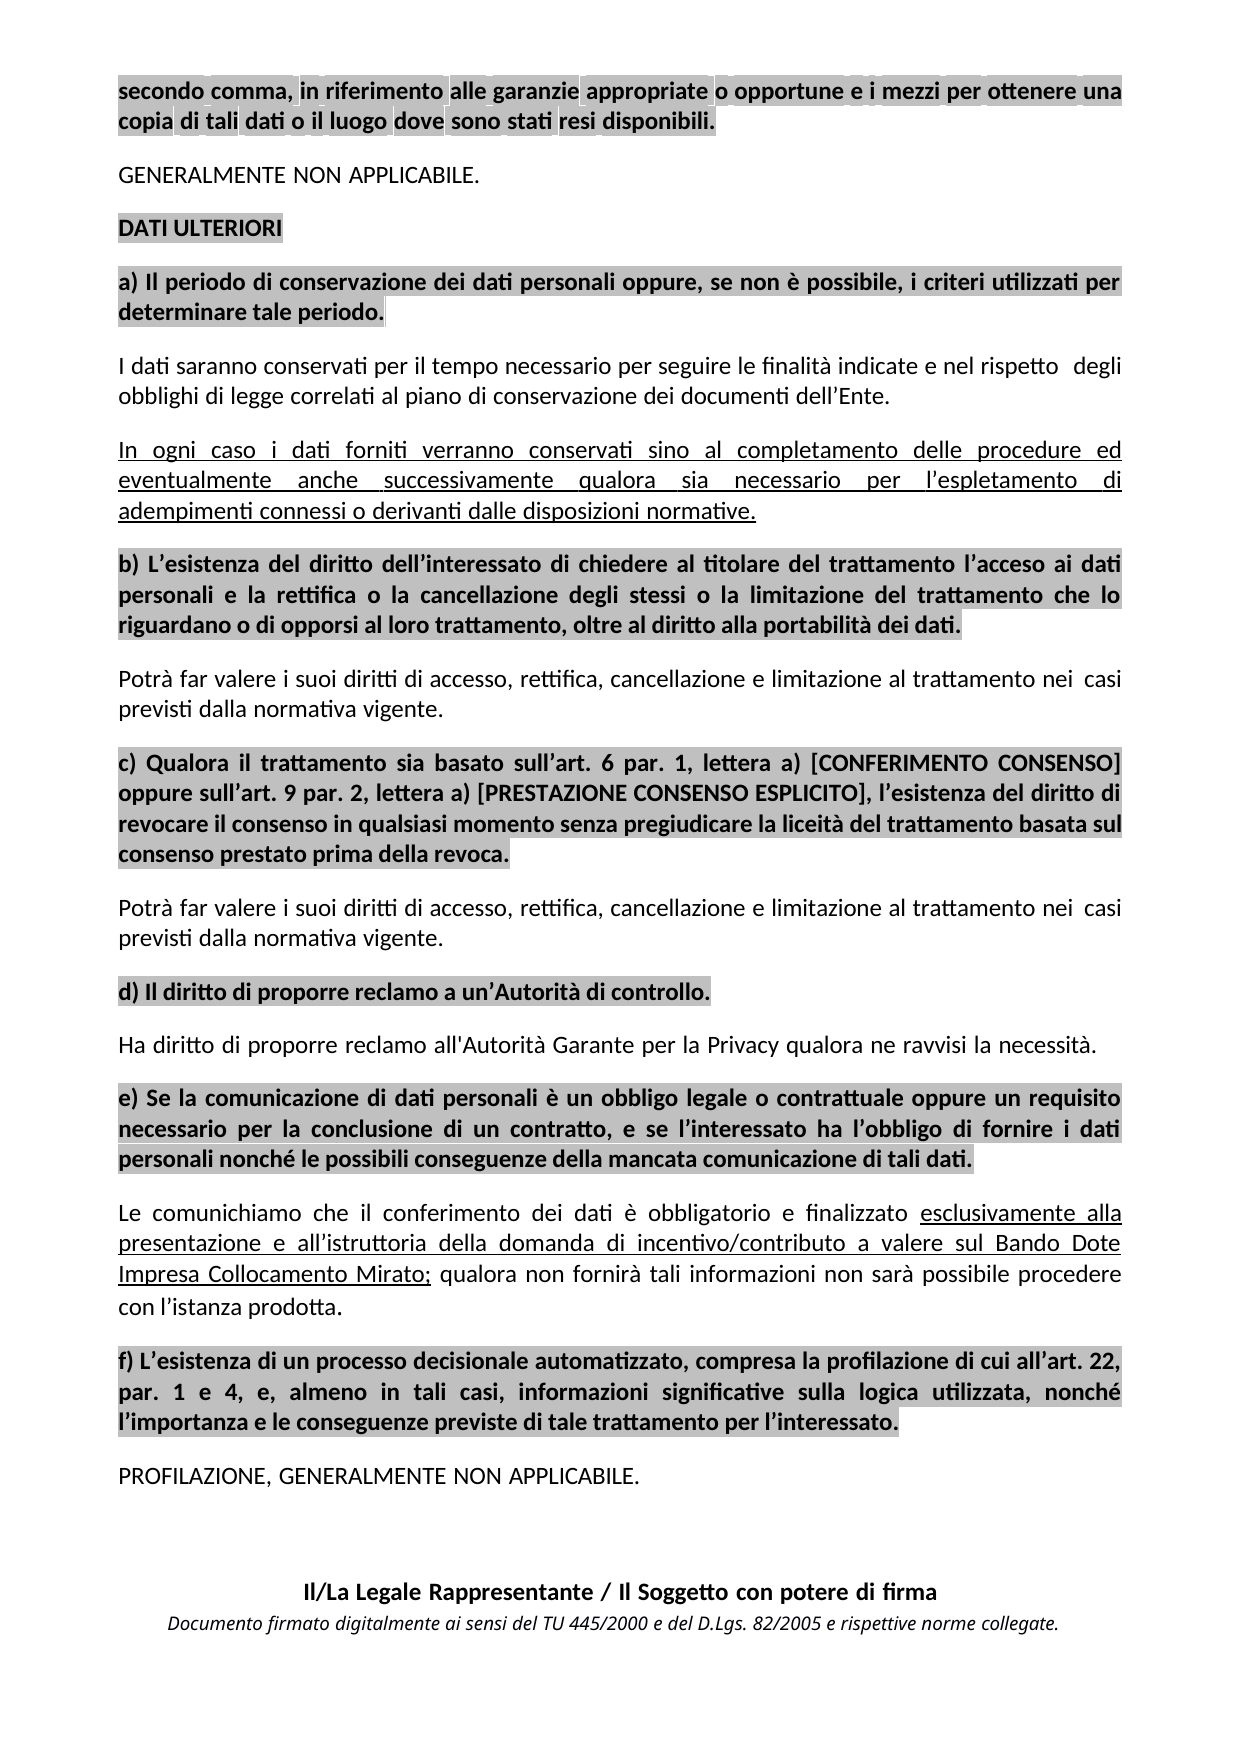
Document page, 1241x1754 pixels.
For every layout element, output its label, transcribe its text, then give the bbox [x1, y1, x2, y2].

text Il/La Legale Rappresentante / Il Soggetto con potere di firma [118, 1576, 1122, 1606]
text f) L’esistenza di un processo decisionale automatizzato, compresa la profilazione di cui all’art. 22, par. 1 e 4, e, almeno in tali casi, informazioni significative sulla logica utilizzata, nonché l’importanza e le conseguenze previste di tale trattamento per l’interessato. [118, 1346, 1122, 1437]
text Documento firmato digitalmente ai sensi del TU 445/2000 e del D.Lgs. 82/2005 e rispettive norme collegate. [118, 1613, 1110, 1634]
text c) Qualora il trattamento sia basato sull’art. 6 par. 1, lettera a) [CONFERIMENTO CONSENSO] oppure sull’art. 9 par. 2, lettera a) [PRESTAZIONE CONSENSO ESPLICITO], l’esistenza del diritto di revocare il consenso in qualsiasi momento senza pregiudicare la liceità del trattamento basata sul consenso prestato prima della revoca. [118, 747, 1122, 869]
text Potrà far valere i suoi diritti di accesso, rettifica, cancellazione e limitazione al trattamento nei casi previsti dalla normativa vigente. [118, 892, 1122, 953]
text GENERALMENTE NON APPLICABILE. [118, 159, 1122, 189]
text a) Il periodo di conservazione dei dati personali oppure, se non è possibile, i criteri utilizzati per determinare tale periodo. [118, 266, 1122, 327]
text b) L’esistenza del diritto dell’interessato di chiedere al titolare del trattamento l’acceso ai dati personali e la rettifica o la cancellazione degli stessi o la limitazione del trattamento che lo riguardano o di opporsi al loro trattamento, oltre al diritto alla portabilità dei dati. [118, 548, 1122, 640]
text In ogni caso i dati forniti verranno conservati sino al completamento delle procedure ed [118, 434, 1122, 460]
text secondo comma, in riferimento alle garanzie appropriate o opportune e i mezzi per ottenere una copia di tali dati o il luogo dove sono stati resi disponibili. [118, 75, 1122, 136]
text I dati saranno conservati per il tempo necessario per seguire le finalità indicate e nel rispetto degli obblighi di legge correlati al piano di conservazione dei documenti dell’Ente. [118, 350, 1122, 411]
text Potrà far valere i suoi diritti di accesso, rettifica, cancellazione e limitazione al trattamento nei casi previsti dalla normativa vigente. [118, 663, 1122, 724]
text Le comunichiamo che il conferimento dei dati è obbligatorio e finalizzato esclusivamente alla presentazione e all’istruttoria della domanda di incentivo/contributo a valere sul Bando Dote Impresa Collocamento Mirato; qualora non fornirà tali informazioni non sarà possibile procedere con l’istanza prodotta. [118, 1197, 1122, 1323]
text e) Se la comunicazione di dati personali è un obbligo legale o contrattuale oppure un requisito necessario per la conclusione di un contratto, e se l’interessato ha l’obbligo di fornire i dati personali nonché le possibili conseguenze della mancata comunicazione di tali dati. [118, 1082, 1122, 1174]
text Ha diritto di proporre reclamo all'Autorità Garante per la Privacy qualora ne ravvisi la necessità. [118, 1029, 1122, 1059]
text adempimenti connessi o derivanti dalle disposizioni normative. [118, 492, 1122, 525]
text PROFILAZIONE, GENERALMENTE NON APPLICABILE. [118, 1460, 1122, 1491]
text DATI ULTERIORI [118, 212, 1122, 243]
text eventualmente anche successivamente qualora sia necessario per l’espletamento di [118, 461, 1122, 490]
text d) Il diritto di proporre reclamo a un’Autorità di controllo. [118, 976, 1122, 1006]
